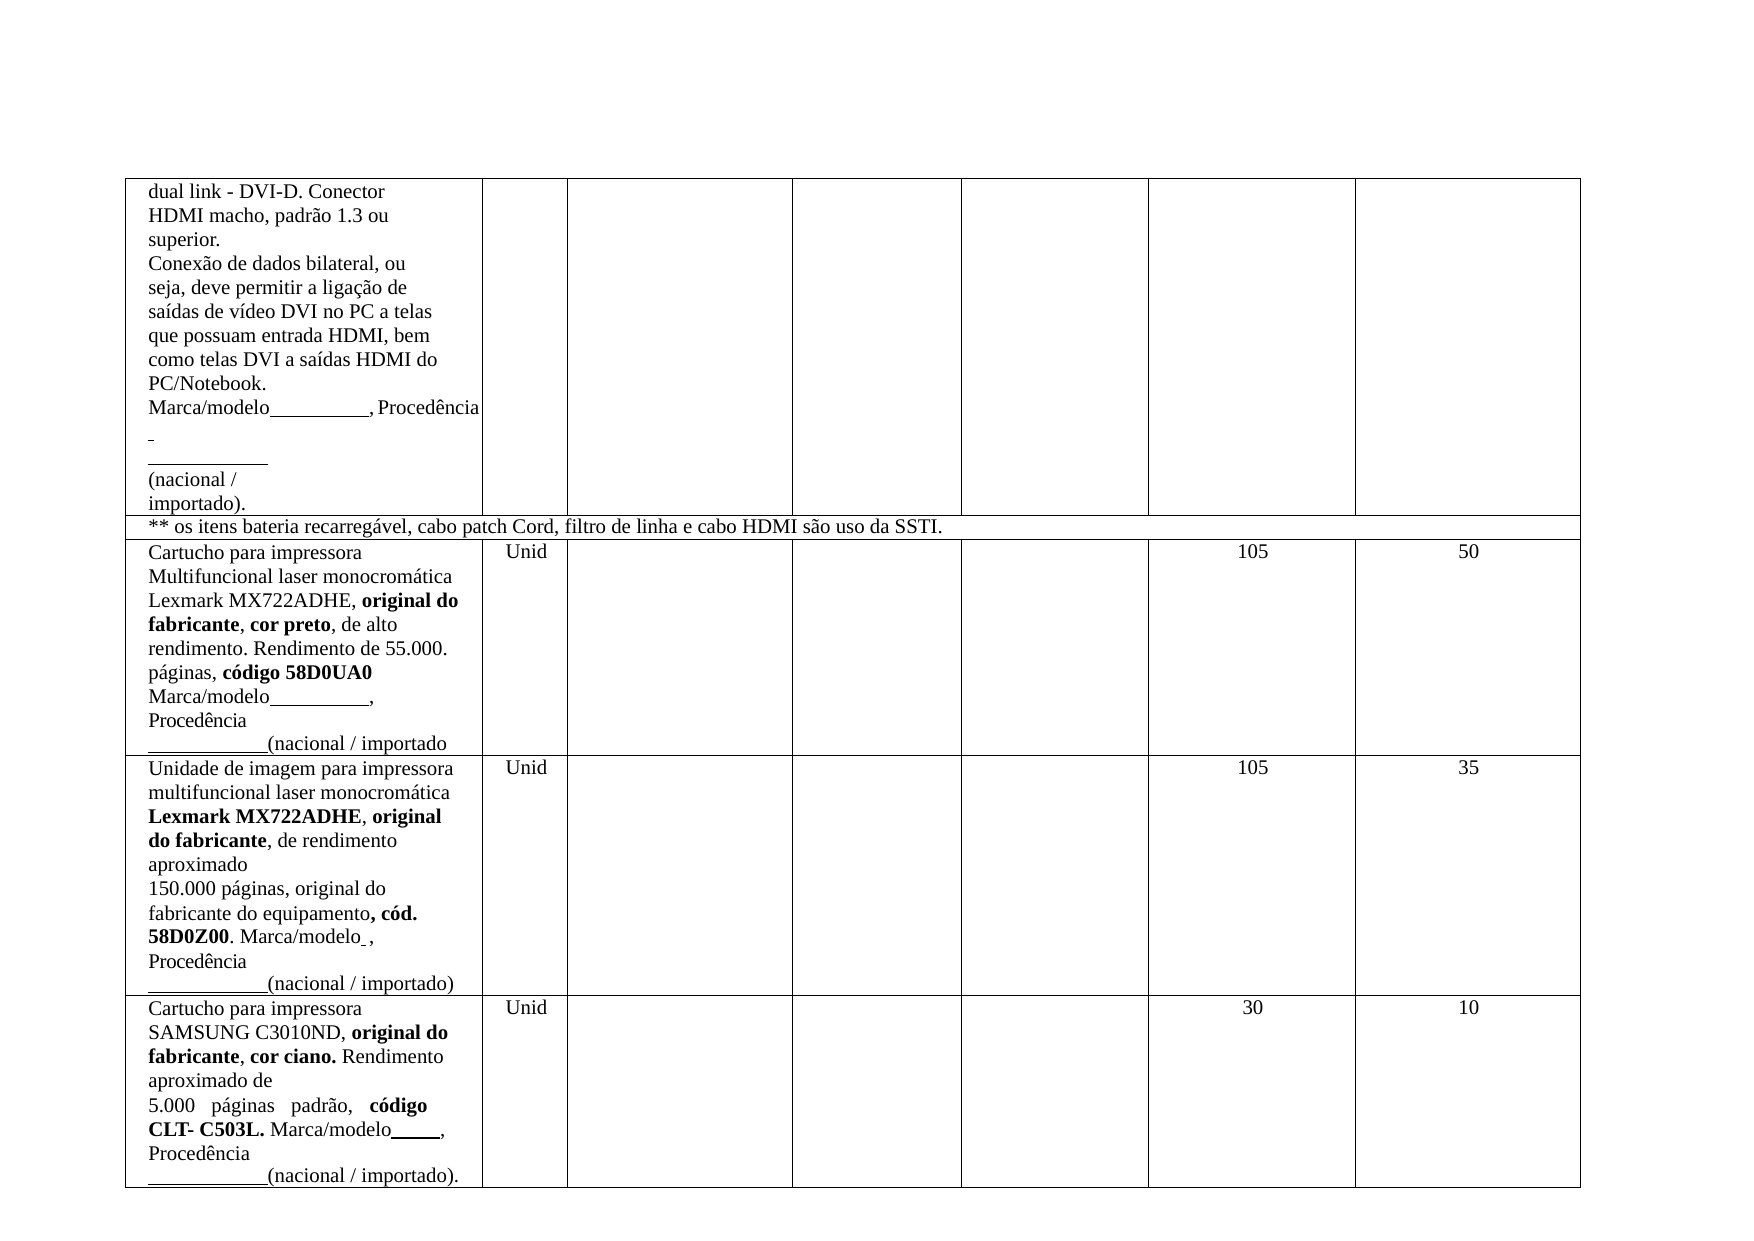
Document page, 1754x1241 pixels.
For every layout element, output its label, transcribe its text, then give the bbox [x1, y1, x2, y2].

table_cell [962, 540, 1148, 755]
table_cell [568, 756, 792, 995]
table_cell 35 [1356, 756, 1580, 995]
table_header [568, 179, 792, 515]
table_cell 105 [1149, 756, 1355, 995]
table_cell Unidade de imagem para impressora multifuncional laser monocromática Lexmark MX722ADHE, original do fabricante, de rendimento aproximado 150.000 páginas, original do fabricante do equipamento, cód. 58D0Z00. Marca/modelo , Procedência (nacional / importado) [126, 756, 482, 995]
table_cell 50 [1356, 540, 1580, 755]
table_cell [962, 996, 1148, 1187]
table_cell [568, 996, 792, 1187]
table_cell Cartucho para impressora SAMSUNG C3010ND, original do fabricante, cor ciano. Rendimento aproximado de 5.000 páginas padrão, código CLT- C503L. Marca/modelo , Procedência (nacional / importado). [126, 996, 482, 1187]
table_cell 30 [1149, 996, 1355, 1187]
table_cell [793, 996, 961, 1187]
table_cell Unid [483, 756, 567, 995]
table_cell ** os itens bateria recarregável, cabo patch Cord, filtro de linha e cabo HDMI são uso da SSTI. [126, 516, 1580, 539]
table_cell 105 [1149, 540, 1355, 755]
table_cell [793, 756, 961, 995]
table_header [1356, 179, 1580, 515]
table_cell Unid [483, 996, 567, 1187]
table_cell 10 [1356, 996, 1580, 1187]
table_cell Cartucho para impressora Multifuncional laser monocromática Lexmark MX722ADHE, original do fabricante, cor preto, de alto rendimento. Rendimento de 55.000. páginas, código 58D0UA0 Marca/modelo , Procedência (nacional / importado [126, 540, 482, 755]
table_header dual link - DVI-D. Conector HDMI macho, padrão 1.3 ou superior. Conexão de dados bilateral, ou seja, deve permitir a ligação de saídas de vídeo DVI no PC a telas que possuam entrada HDMI, bem como telas DVI a saídas HDMI do PC/Notebook. Marca/modelo , Procedência (nacional / importado). [126, 179, 482, 515]
table_header [1149, 179, 1355, 515]
table_cell [568, 540, 792, 755]
table_header [962, 179, 1148, 515]
table_cell Unid [483, 540, 567, 755]
table_cell [793, 540, 961, 755]
table_header [483, 179, 567, 515]
table_cell [962, 756, 1148, 995]
table_header [793, 179, 961, 515]
